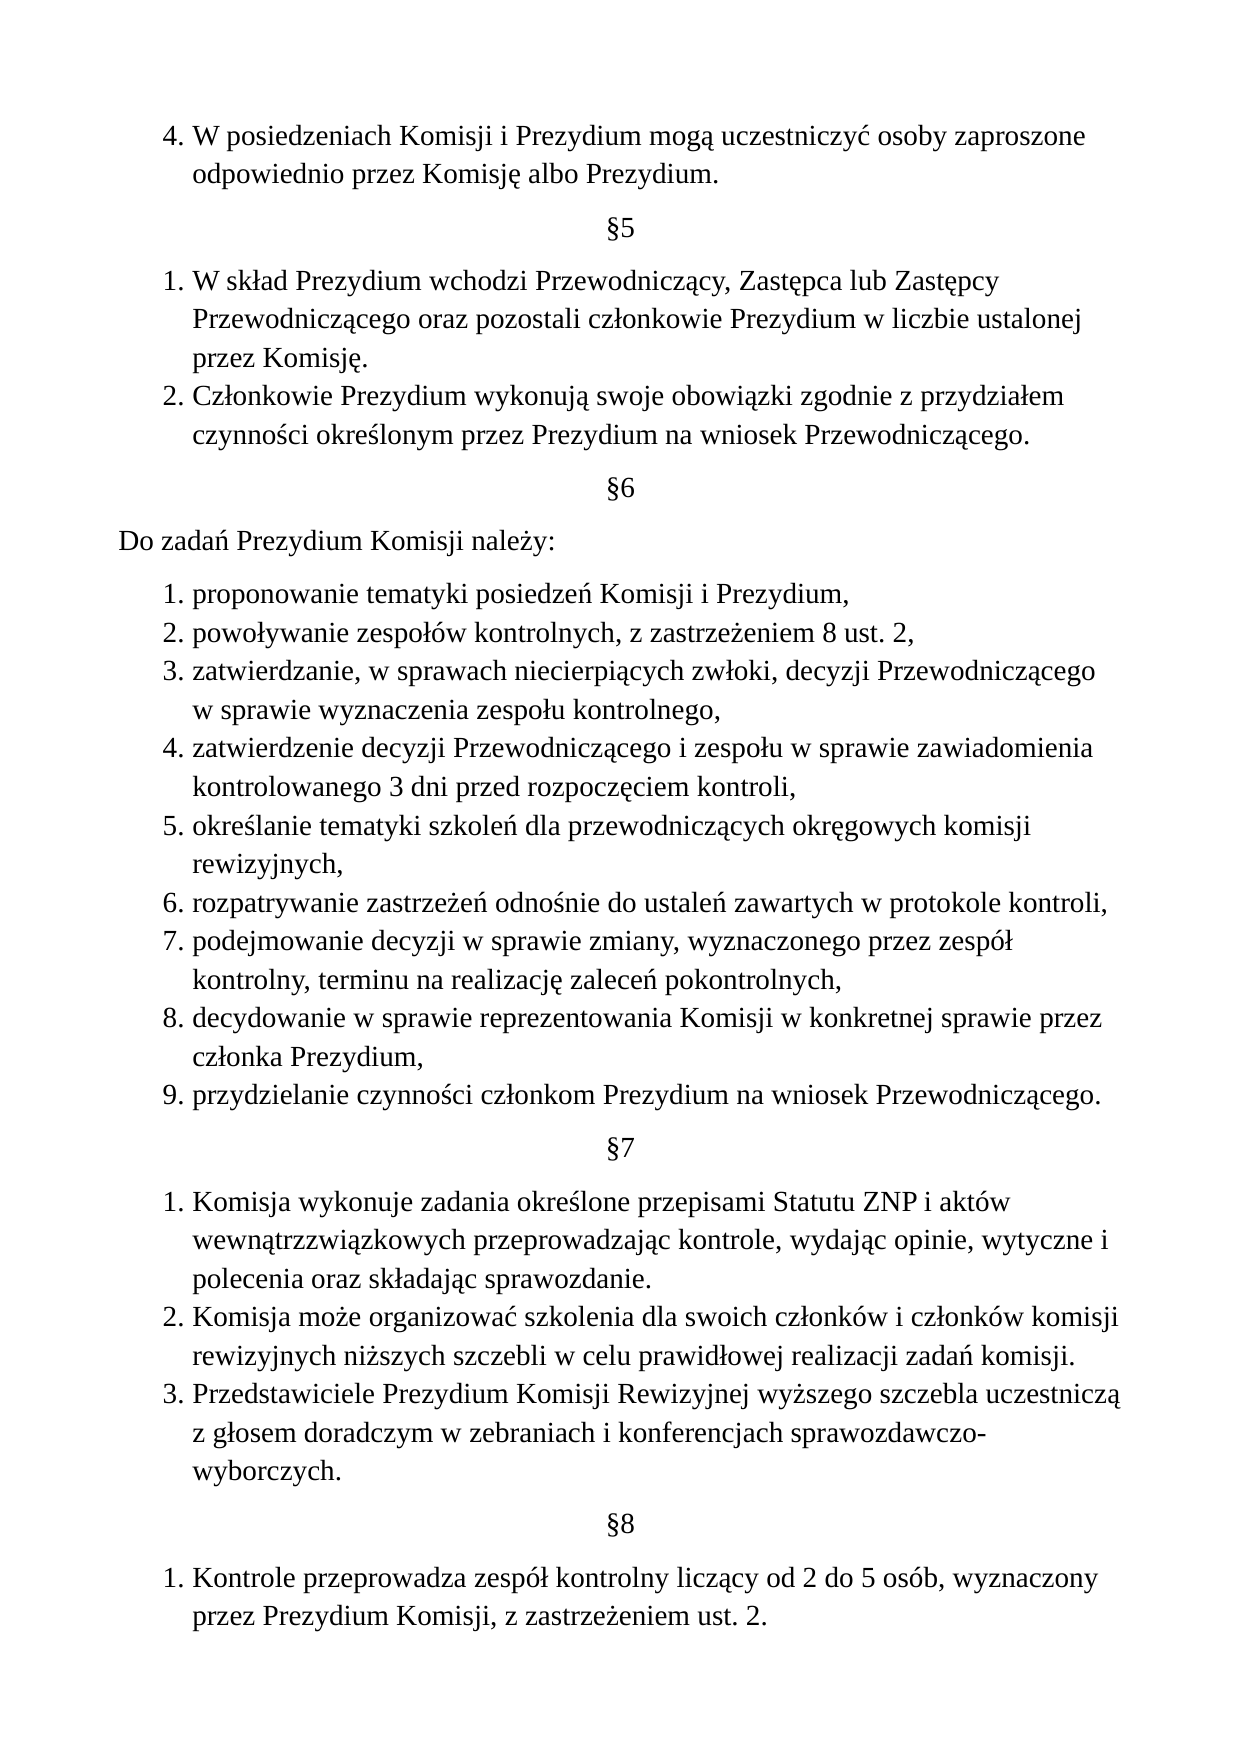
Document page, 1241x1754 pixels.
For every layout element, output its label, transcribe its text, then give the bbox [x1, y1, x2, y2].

list Komisja wykonuje zadania określone przepisami Statutu ZNP i aktów wewnątrzzwiązkowych przeprowadzając kontrole, wydając opinie, wytyczne i polecenia oraz składając sprawozdanie. [162, 1184, 1122, 1294]
list powoływanie zespołów kontrolnych, z zastrzeżeniem 8 ust. 2, [162, 615, 1122, 648]
list W skład Prezydium wchodzi Przewodniczący, Zastępca lub Zastępcy Przewodniczącego oraz pozostali członkowie Prezydium w liczbie ustalonej przez Komisję. [162, 263, 1122, 373]
text §5 [118, 210, 1122, 243]
list decydowanie w sprawie reprezentowania Komisji w konkretnej sprawie przez członka Prezydium, [162, 1000, 1122, 1072]
list rozpatrywanie zastrzeżeń odnośnie do ustaleń zawartych w protokole kontroli, [162, 885, 1122, 918]
text Do zadań Prezydium Komisji należy: [118, 523, 1122, 557]
list Komisja może organizować szkolenia dla swoich członków i członków komisji rewizyjnych niższych szczebli w celu prawidłowej realizacji zadań komisji. [162, 1299, 1122, 1371]
list zatwierdzanie, w sprawach niecierpiących zwłoki, decyzji Przewodniczącego w sprawie wyznaczenia zespołu kontrolnego, [162, 653, 1122, 726]
list proponowanie tematyki posiedzeń Komisji i Prezydium, [162, 576, 1122, 610]
text §6 [118, 470, 1122, 504]
list podejmowanie decyzji w sprawie zmiany, wyznaczonego przez zespół kontrolny, terminu na realizację zaleceń pokontrolnych, [162, 923, 1122, 995]
list W posiedzeniach Komisji i Prezydium mogą uczestniczyć osoby zaproszone odpowiednio przez Komisję albo Prezydium. [162, 118, 1122, 190]
list Członkowie Prezydium wykonują swoje obowiązki zgodnie z przydziałem czynności określonym przez Prezydium na wniosek Przewodniczącego. [162, 378, 1122, 451]
list zatwierdzenie decyzji Przewodniczącego i zespołu w sprawie zawiadomienia kontrolowanego 3 dni przed rozpoczęciem kontroli, [162, 731, 1122, 803]
text §7 [118, 1131, 1122, 1164]
text §8 [118, 1507, 1122, 1540]
list określanie tematyki szkoleń dla przewodniczących okręgowych komisji rewizyjnych, [162, 808, 1122, 880]
list przydzielanie czynności członkom Prezydium na wniosek Przewodniczącego. [162, 1077, 1122, 1111]
list Kontrole przeprowadza zespół kontrolny liczący od 2 do 5 osób, wyznaczony przez Prezydium Komisji, z zastrzeżeniem ust. 2. [162, 1560, 1122, 1632]
list Przedstawiciele Prezydium Komisji Rewizyjnej wyższego szczebla uczestniczą z głosem doradczym w zebraniach i konferencjach sprawozdawczo-wyborczych. [162, 1376, 1122, 1487]
